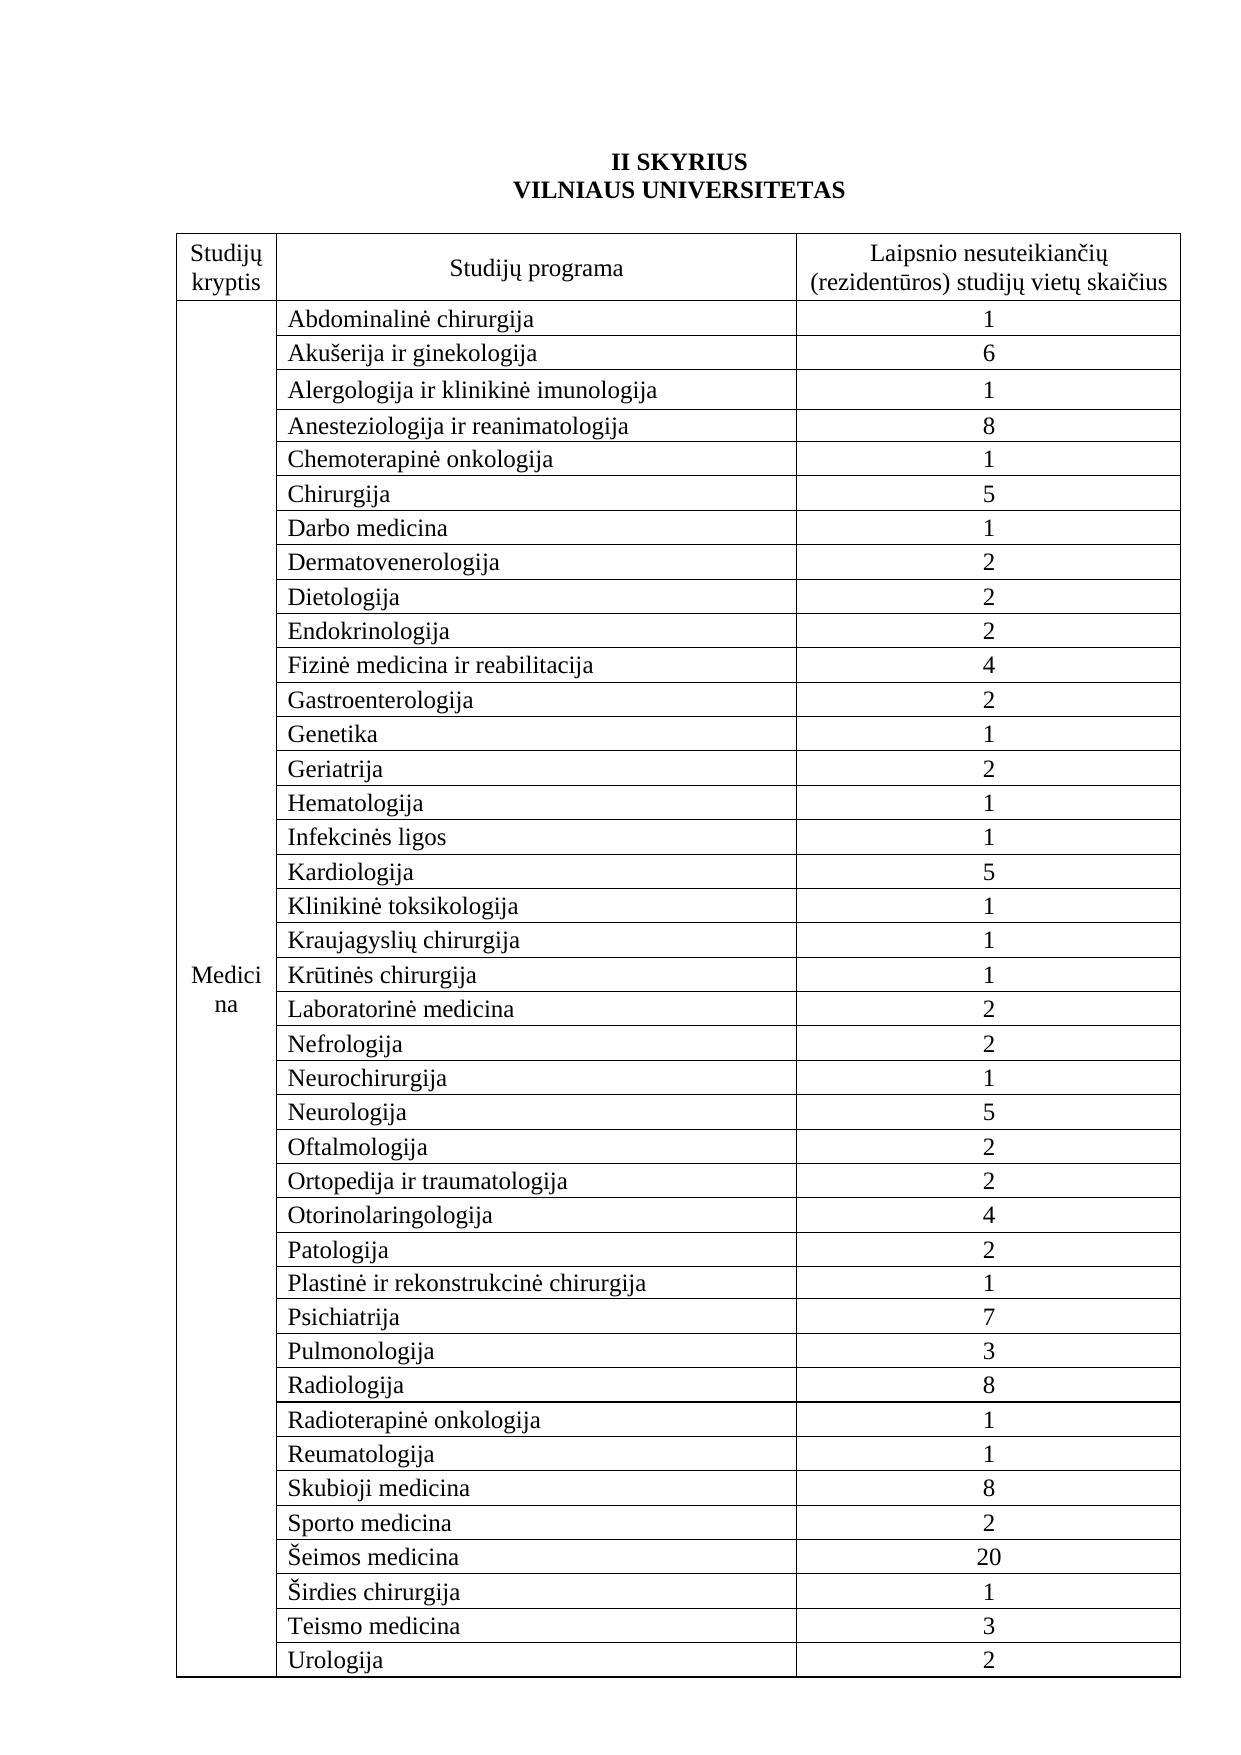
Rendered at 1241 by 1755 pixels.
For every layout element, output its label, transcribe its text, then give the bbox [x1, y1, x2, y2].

table_cell Šeimos medicina [277, 1540, 796, 1573]
table_cell Krūtinės chirurgija [277, 958, 796, 991]
table_cell 2 [797, 992, 1180, 1025]
table_cell 2 [797, 545, 1180, 578]
table_cell Teismo medicina [277, 1609, 796, 1642]
table_cell 4 [797, 1198, 1180, 1232]
table_cell 6 [797, 336, 1180, 369]
table_cell 3 [797, 1334, 1180, 1367]
table_cell Gastroenterologija [277, 683, 796, 716]
text II skyrius [177, 147, 1181, 176]
table_cell 5 [797, 855, 1180, 888]
table_cell Dermatovenerologija [277, 545, 796, 578]
table_cell Radioterapinė onkologija [277, 1403, 796, 1436]
table_cell Psichiatrija [277, 1299, 796, 1333]
table_cell 1 [797, 370, 1180, 409]
table_header Laipsnio nesuteikiančių (rezidentūros) studijų vietų skaičius [797, 234, 1180, 300]
table_cell Plastinė ir rekonstrukcinė chirurgija [277, 1267, 796, 1298]
table_cell Fizinė medicina ir reabilitacija [277, 648, 796, 682]
table_cell 1 [797, 1061, 1180, 1094]
table_cell 2 [797, 1164, 1180, 1197]
table_cell Hematologija [277, 786, 796, 819]
table_cell 1 [797, 1574, 1180, 1608]
table_cell Ortopedija ir traumatologija [277, 1164, 796, 1197]
table_cell Infekcinės ligos [277, 820, 796, 853]
table_cell Medicina [177, 301, 276, 1676]
table_cell 1 [797, 301, 1180, 335]
table_cell 8 [797, 1368, 1180, 1401]
table_cell 20 [797, 1540, 1180, 1573]
table_cell Urologija [277, 1643, 796, 1676]
table_cell 1 [797, 442, 1180, 475]
table_cell Dietologija [277, 580, 796, 613]
table_cell 4 [797, 648, 1180, 682]
table_cell Alergologija ir klinikinė imunologija [277, 370, 796, 409]
table_cell Oftalmologija [277, 1130, 796, 1163]
table_cell 7 [797, 1299, 1180, 1333]
table_cell 1 [797, 717, 1180, 750]
table_cell 2 [797, 683, 1180, 716]
table_cell 2 [797, 751, 1180, 785]
table_cell 5 [797, 476, 1180, 510]
table_cell 1 [797, 1403, 1180, 1436]
table_cell Akušerija ir ginekologija [277, 336, 796, 369]
table_header Studijų kryptis [177, 234, 276, 300]
table_cell Darbo medicina [277, 511, 796, 544]
table_cell Chirurgija [277, 476, 796, 510]
table_cell Pulmonologija [277, 1334, 796, 1367]
table_cell 8 [797, 1471, 1180, 1504]
table_cell Neurologija [277, 1095, 796, 1128]
table_cell Širdies chirurgija [277, 1574, 796, 1608]
table_cell Abdominalinė chirurgija [277, 301, 796, 335]
table_cell Sporto medicina [277, 1506, 796, 1539]
table_cell Chemoterapinė onkologija [277, 442, 796, 475]
table_cell 2 [797, 580, 1180, 613]
table_header Studijų programa [277, 234, 796, 300]
table_cell Reumatologija [277, 1437, 796, 1470]
table_cell 2 [797, 1026, 1180, 1060]
table_cell 1 [797, 1267, 1180, 1298]
table_cell 2 [797, 1233, 1180, 1266]
table_cell 1 [797, 820, 1180, 853]
table_cell 1 [797, 511, 1180, 544]
table_cell Otorinolaringologija [277, 1198, 796, 1232]
table_cell Radiologija [277, 1368, 796, 1401]
table_cell 1 [797, 786, 1180, 819]
table_cell Endokrinologija [277, 614, 796, 647]
table_cell Anesteziologija ir reanimatologija [277, 410, 796, 441]
table_cell Kraujagyslių chirurgija [277, 923, 796, 957]
table_cell 8 [797, 410, 1180, 441]
table_cell Skubioji medicina [277, 1471, 796, 1504]
table_cell 2 [797, 1130, 1180, 1163]
table_cell Klinikinė toksikologija [277, 889, 796, 922]
table_cell 2 [797, 1643, 1180, 1676]
table_cell 1 [797, 958, 1180, 991]
table_cell 5 [797, 1095, 1180, 1128]
table_cell 1 [797, 889, 1180, 922]
table_cell Genetika [277, 717, 796, 750]
table_cell Neurochirurgija [277, 1061, 796, 1094]
table_cell Kardiologija [277, 855, 796, 888]
text VILNIAUS UNIVERSITETAS [177, 176, 1181, 204]
table_cell 2 [797, 1506, 1180, 1539]
table_cell Patologija [277, 1233, 796, 1266]
table_cell 1 [797, 923, 1180, 957]
table_cell 1 [797, 1437, 1180, 1470]
table_cell 3 [797, 1609, 1180, 1642]
table_cell Nefrologija [277, 1026, 796, 1060]
table_cell Laboratorinė medicina [277, 992, 796, 1025]
table_cell Geriatrija [277, 751, 796, 785]
table_cell 2 [797, 614, 1180, 647]
